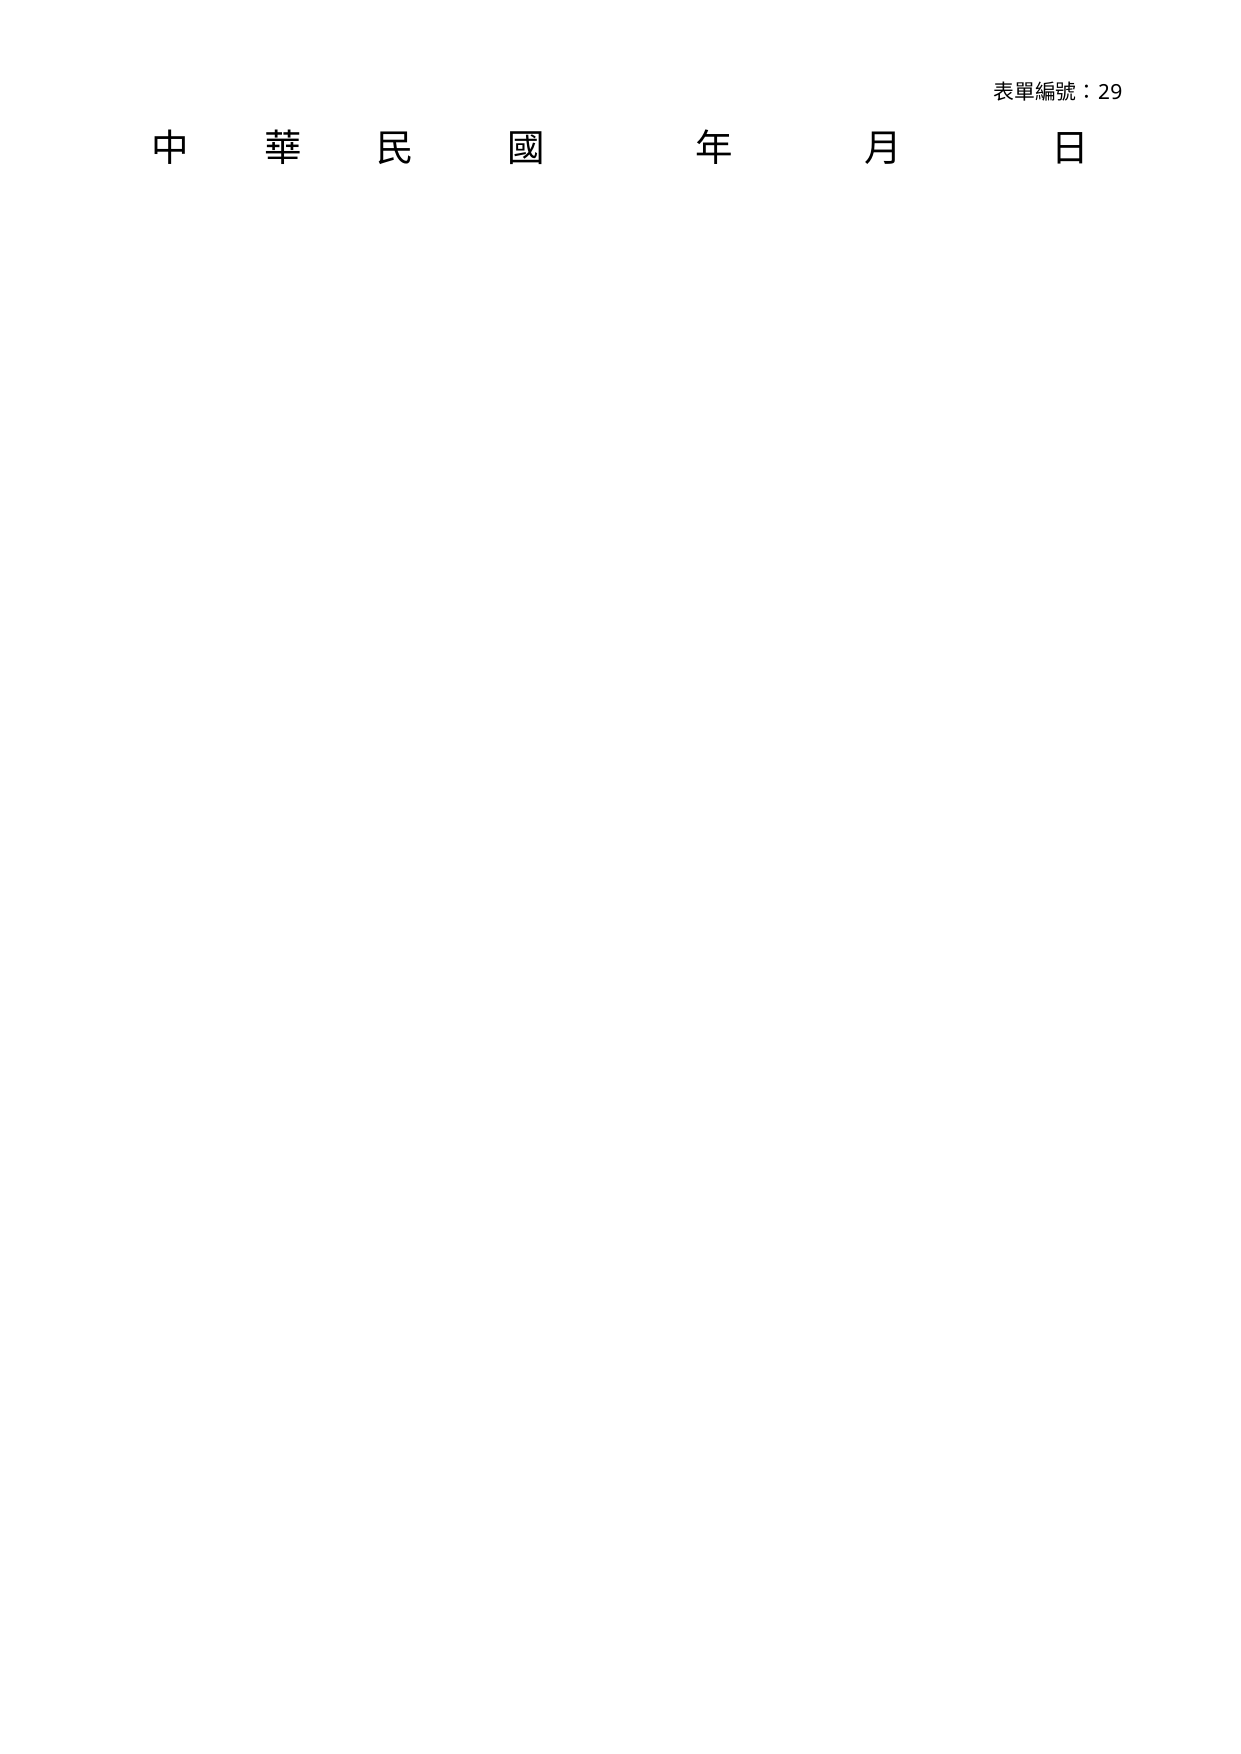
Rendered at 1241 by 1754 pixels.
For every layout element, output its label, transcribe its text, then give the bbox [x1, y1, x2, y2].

text 中 華 民 國 年 月 日 [118, 118, 1122, 172]
